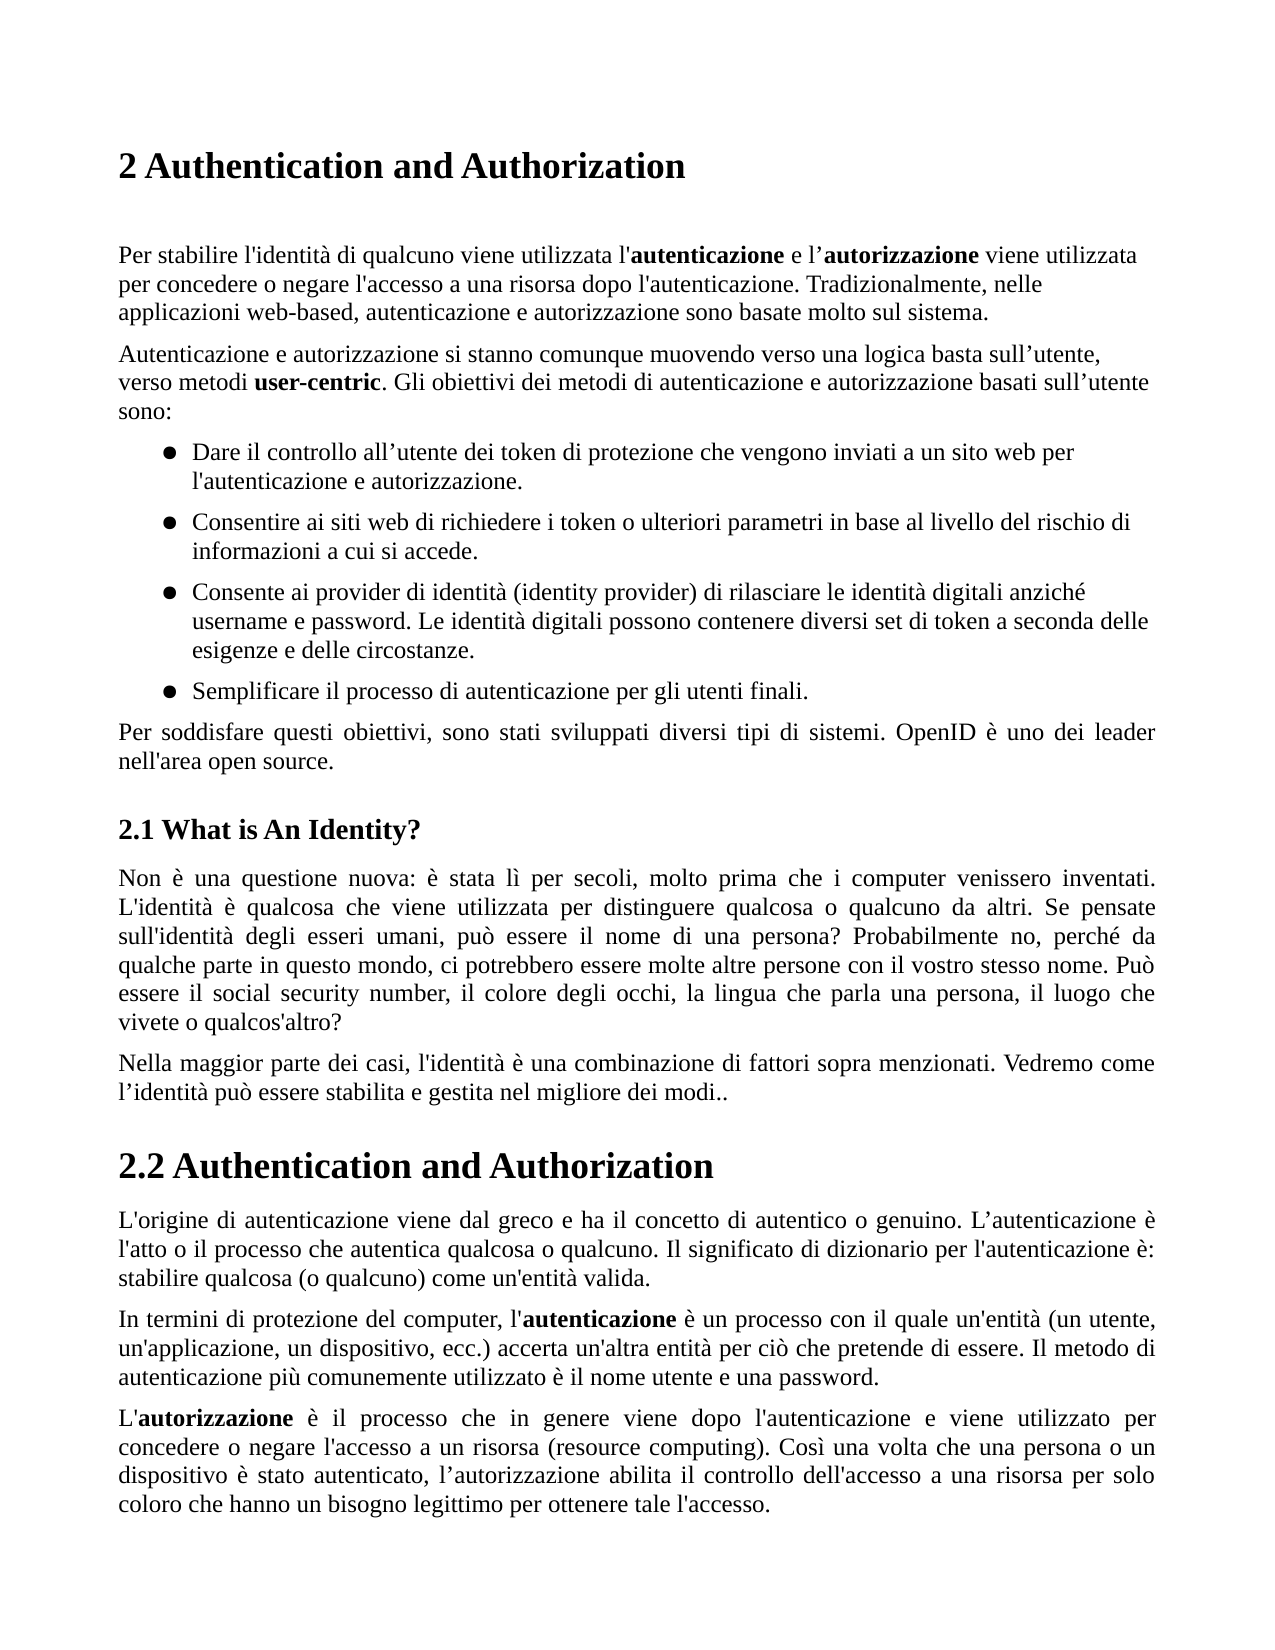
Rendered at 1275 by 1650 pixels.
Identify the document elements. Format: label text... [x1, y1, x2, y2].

text L'origine di autenticazione viene dal greco e ha il concetto di autentico o genuino. L’autenticazione è l'atto o il processo che autentica qualcosa o qualcuno. Il significato di dizionario per l'autenticazione è: stabilire qualcosa (o qualcuno) come un'entità valida. [118, 1206, 1157, 1292]
text Non è una questione nuova: è stata lì per secoli, molto prima che i computer venissero inventati. L'identità è qualcosa che viene utilizzata per distinguere qualcosa o qualcuno da altri. Se pensate sull'identità degli esseri umani, può essere il nome di una persona? Probabilmente no, perché da qualche parte in questo mondo, ci potrebbero essere molte altre persone con il vostro stesso nome. Può essere il social security number, il colore degli occhi, la lingua che parla una persona, il luogo che vivete o qualcos'altro? [118, 863, 1157, 1036]
text Nella maggior parte dei casi, l'identità è una combinazione di fattori sopra menzionati. Vedremo come l’identità può essere stabilita e gestita nel migliore dei modi.. [118, 1048, 1157, 1106]
text In termini di protezione del computer, l'autenticazione è un processo con il quale un'entità (un utente, un'applicazione, un dispositivo, ecc.) accerta un'altra entità per ciò che pretende di essere. Il metodo di autenticazione più comunemente utilizzato è il nome utente e una password. [118, 1304, 1157, 1391]
text L'autorizzazione è il processo che in genere viene dopo l'autenticazione e viene utilizzato per concedere o negare l'accesso a un risorsa (resource computing). Così una volta che una persona o un dispositivo è stato autenticato, l’autorizzazione abilita il controllo dell'accesso a una risorsa per solo coloro che hanno un bisogno legittimo per ottenere tale l'accesso. [118, 1403, 1157, 1518]
list Consente ai provider di identità (identity provider) di rilasciare le identità digitali anziché username e password. Le identità digitali possono contenere diversi set di token a seconda delle esigenze e delle circostanze. [162, 577, 1157, 664]
text Per soddisfare questi obiettivi, sono stati sviluppati diversi tipi di sistemi. OpenID è uno dei leader nell'area open source. [118, 717, 1157, 775]
text Per stabilire l'identità di qualcuno viene utilizzata l'autenticazione e l’autorizzazione viene utilizzata per concedere o negare l'accesso a una risorsa dopo l'autenticazione. Tradizionalmente, nelle applicazioni web-based, autenticazione e autorizzazione sono basate molto sul sistema. [118, 240, 1157, 326]
list Consentire ai siti web di richiedere i token o ulteriori parametri in base al livello del rischio di informazioni a cui si accede. [162, 507, 1157, 565]
list Dare il controllo all’utente dei token di protezione che vengono inviati a un sito web per l'autenticazione e autorizzazione. [162, 437, 1157, 495]
subtitle 2.1 What is An Identity? [118, 812, 1157, 846]
text Autenticazione e autorizzazione si stanno comunque muovendo verso una logica basta sull’utente, verso metodi user-centric. Gli obiettivi dei metodi di autenticazione e autorizzazione basati sull’utente sono: [118, 339, 1157, 425]
list Semplificare il processo di autenticazione per gli utenti finali. [162, 676, 1157, 705]
subtitle 2 Authentication and Authorization [118, 143, 1157, 186]
subtitle 2.2 Authentication and Authorization [118, 1143, 1157, 1187]
